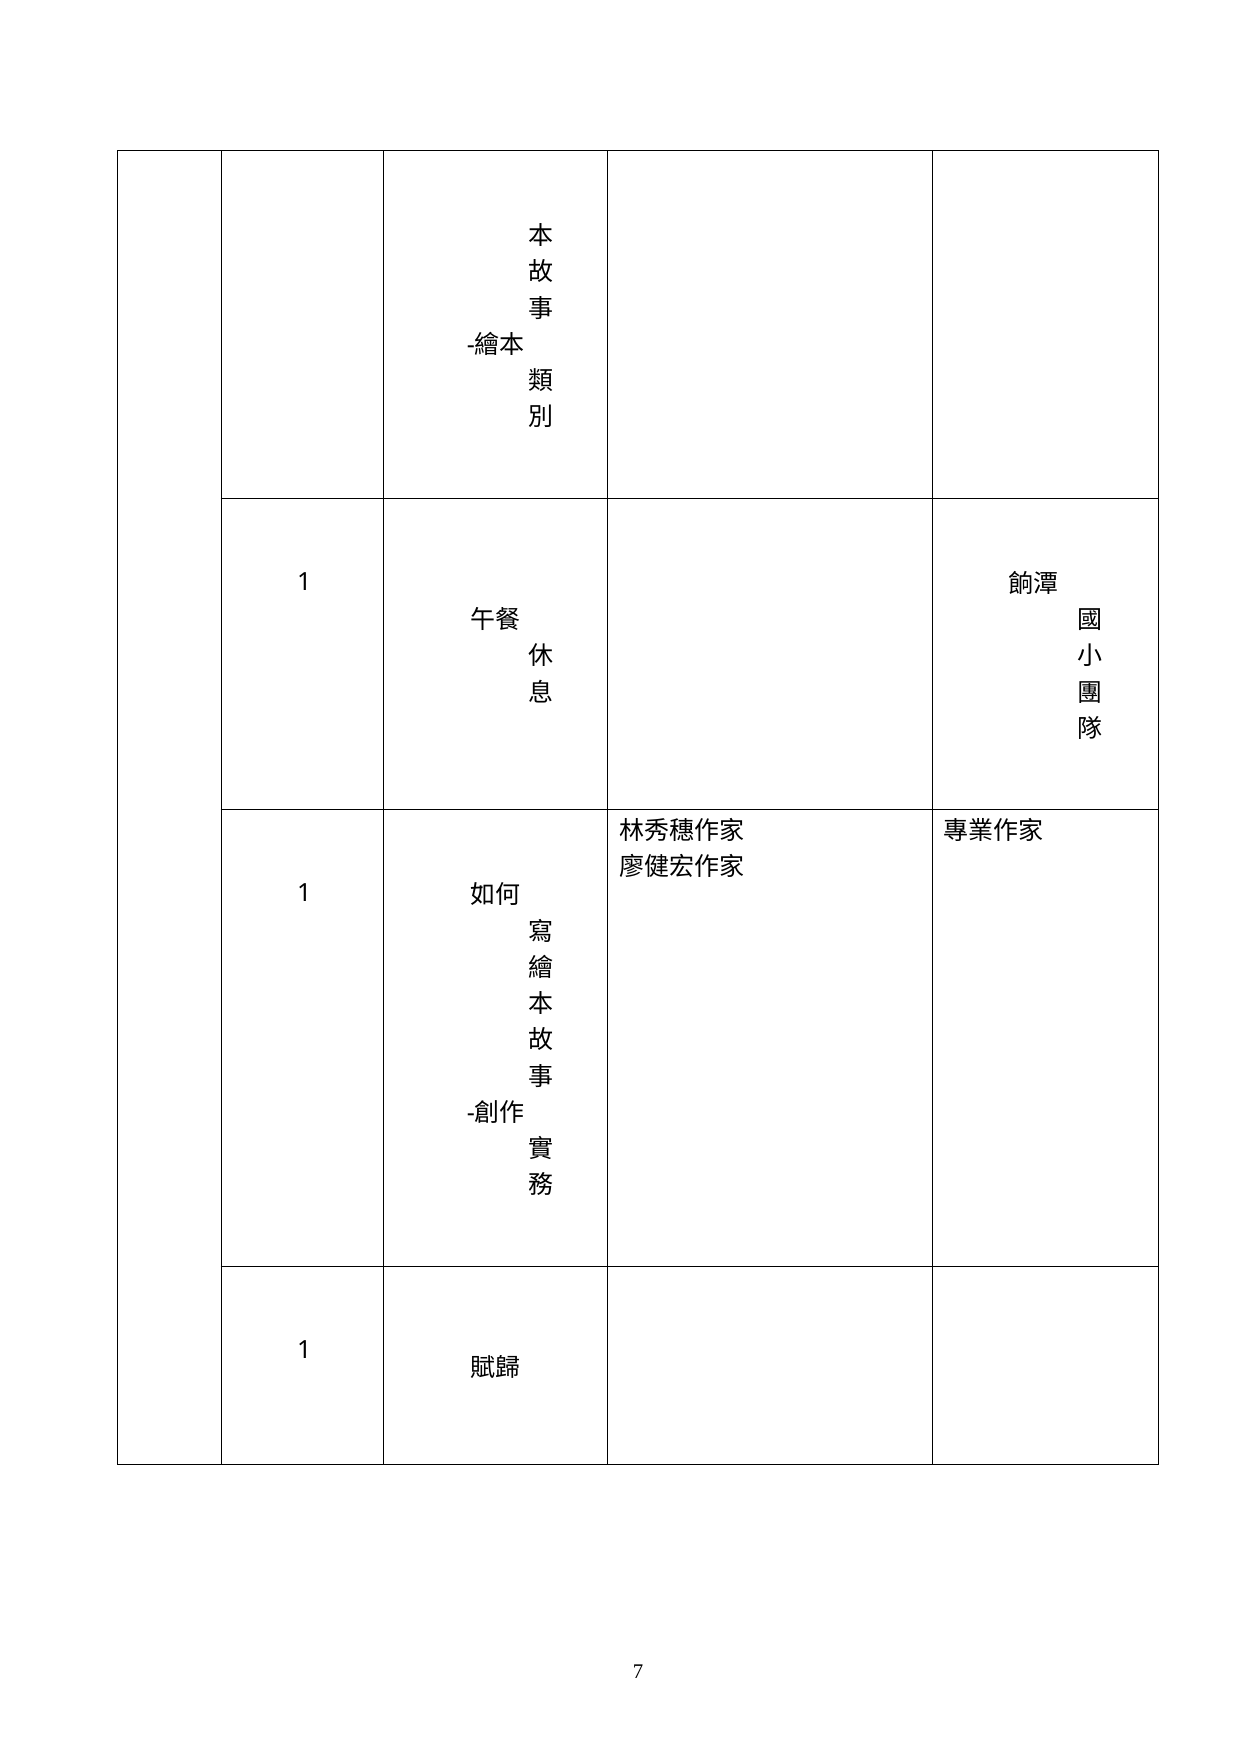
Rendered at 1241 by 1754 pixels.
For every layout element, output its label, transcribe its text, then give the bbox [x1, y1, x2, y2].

table_cell 本故事 -繪本類別 [384, 151, 607, 498]
table_cell 12:00~13:00 [222, 499, 383, 809]
table_cell [608, 151, 932, 498]
table_cell 如何寫繪本故事 -創作實務 [384, 810, 607, 1266]
table_cell 專業作家 [933, 810, 1158, 1266]
table_cell [608, 499, 932, 809]
table_cell [118, 151, 221, 1464]
table_cell 13:00~16:00 [222, 810, 383, 1266]
table_cell [933, 1267, 1158, 1464]
table_cell 午餐休息 [384, 499, 607, 809]
table_cell 16:00 [222, 1267, 383, 1464]
table_cell 餉潭國小團隊 [933, 499, 1158, 809]
table_cell 賦歸 [384, 1267, 607, 1464]
table_cell 林秀穗作家 廖健宏作家 [608, 810, 932, 1266]
table_cell [608, 1267, 932, 1464]
table_cell [933, 151, 1158, 498]
table_cell 09:10~12:00 [222, 151, 383, 498]
